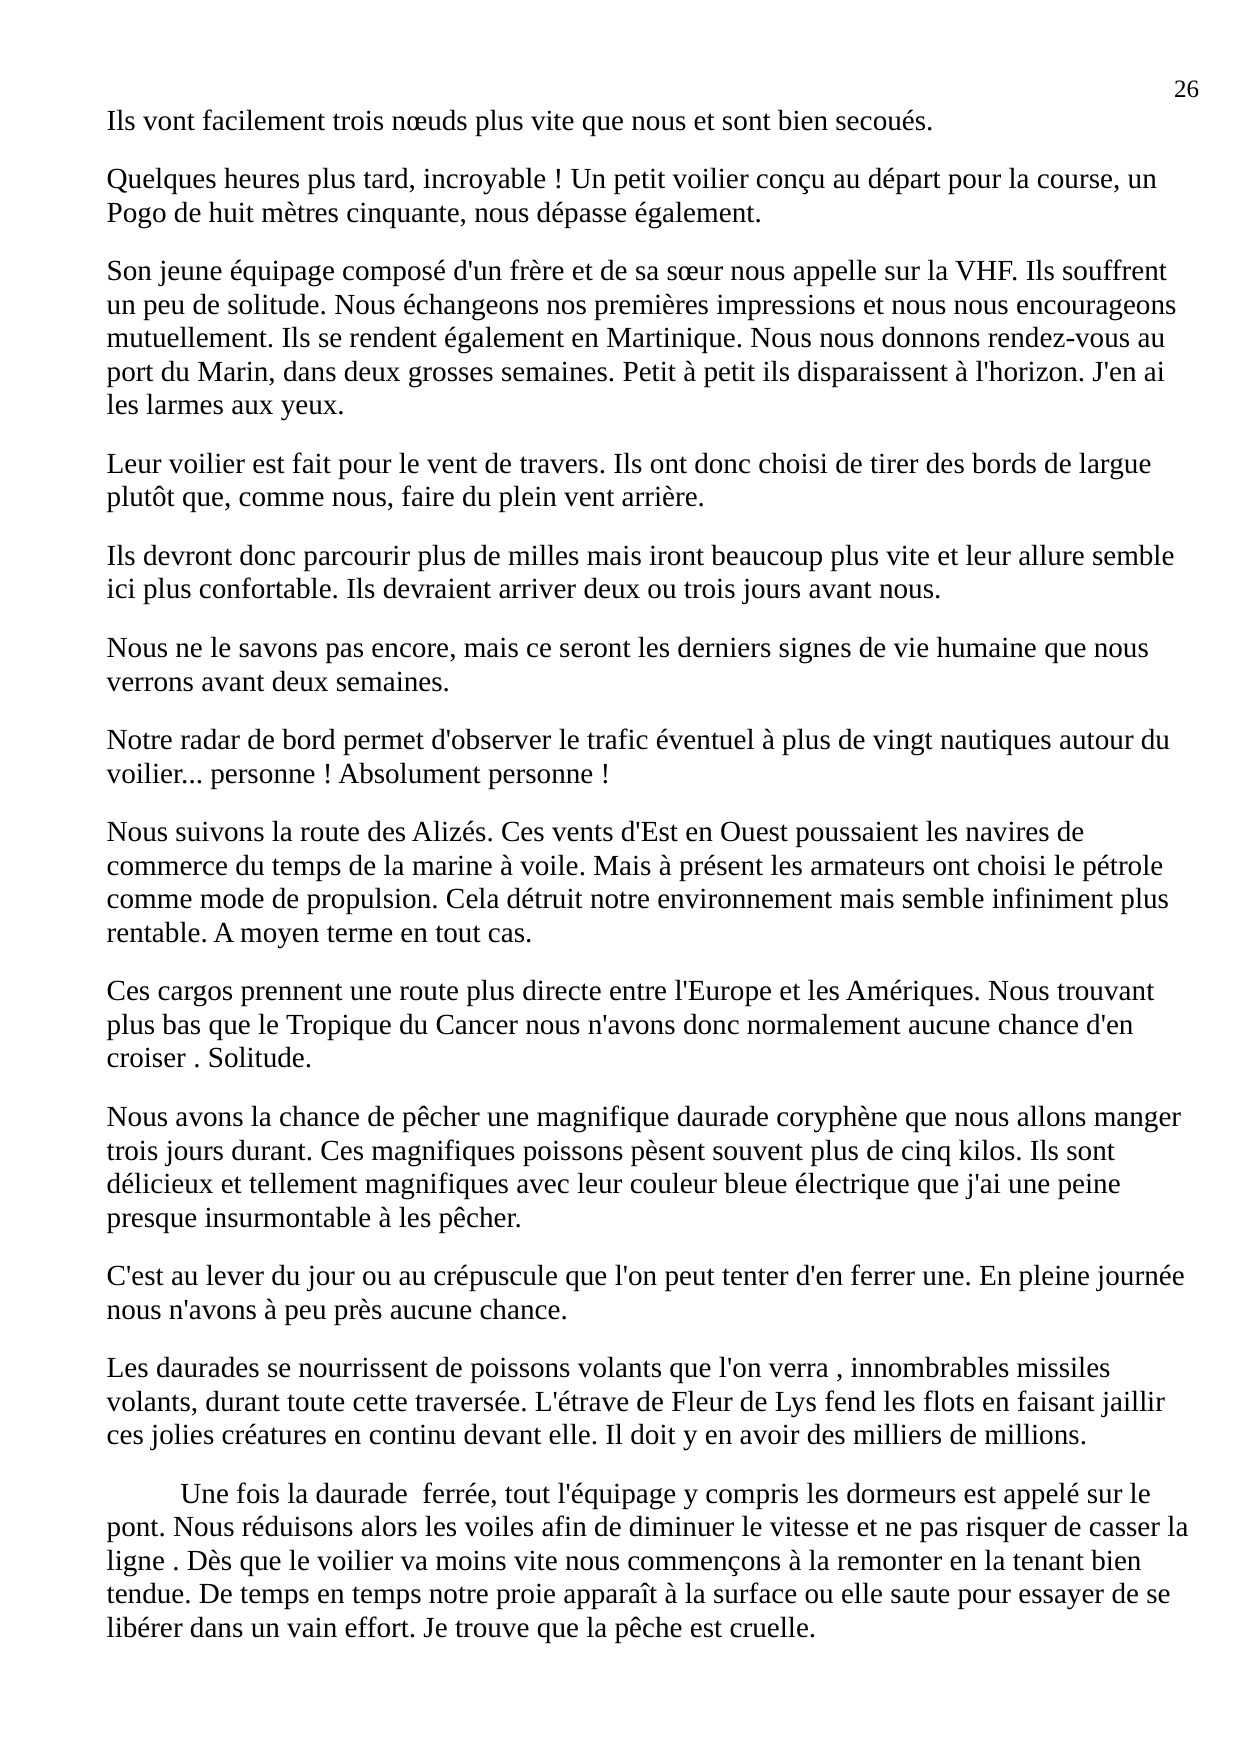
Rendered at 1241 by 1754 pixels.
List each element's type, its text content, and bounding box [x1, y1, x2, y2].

text Leur voilier est fait pour le vent de travers. Ils ont donc choisi de tirer des bords de largue plutôt que, comme nous, faire du plein vent arrière. [106, 446, 1199, 513]
text Notre radar de bord permet d'observer le trafic éventuel à plus de vingt nautiques autour du voilier... personne ! Absolument personne ! [106, 722, 1199, 789]
text Son jeune équipage composé d'un frère et de sa sœur nous appelle sur la VHF. Ils souffrent un peu de solitude. Nous échangeons nos premières impressions et nous nous encourageons mutuellement. Ils se rendent également en Martinique. Nous nous donnons rendez-vous au port du Marin, dans deux grosses semaines. Petit à petit ils disparaissent à l'horizon. J'en ai les larmes aux yeux. [106, 253, 1199, 421]
text C'est au lever du jour ou au crépuscule que l'on peut tenter d'en ferrer une. En pleine journée nous n'avons à peu près aucune chance. [106, 1258, 1199, 1325]
text Nous avons la chance de pêcher une magnifique daurade coryphène que nous allons manger trois jours durant. Ces magnifiques poissons pèsent souvent plus de cinq kilos. Ils sont délicieux et tellement magnifiques avec leur couleur bleue électrique que j'ai une peine presque insurmontable à les pêcher. [106, 1099, 1199, 1233]
text Les daurades se nourrissent de poissons volants que l'on verra , innombrables missiles volants, durant toute cette traversée. L'étrave de Fleur de Lys fend les flots en faisant jaillir ces jolies créatures en continu devant elle. Il doit y en avoir des milliers de millions. [106, 1350, 1199, 1451]
text Ils devront donc parcourir plus de milles mais iront beaucoup plus vite et leur allure semble ici plus confortable. Ils devraient arriver deux ou trois jours avant nous. [106, 538, 1199, 605]
text Ils vont facilement trois nœuds plus vite que nous et sont bien secoués. [106, 103, 1199, 136]
text Nous ne le savons pas encore, mais ce seront les derniers signes de vie humaine que nous verrons avant deux semaines. [106, 630, 1199, 697]
text Quelques heures plus tard, incroyable ! Un petit voilier conçu au départ pour la course, un Pogo de huit mètres cinquante, nous dépasse également. [106, 161, 1199, 228]
text Ces cargos prennent une route plus directe entre l'Europe et les Amériques. Nous trouvant plus bas que le Tropique du Cancer nous n'avons donc normalement aucune chance d'en croiser . Solitude. [106, 973, 1199, 1074]
text Nous suivons la route des Alizés. Ces vents d'Est en Ouest poussaient les navires de commerce du temps de la marine à voile. Mais à présent les armateurs ont choisi le pétrole comme mode de propulsion. Cela détruit notre environnement mais semble infiniment plus rentable. A moyen terme en tout cas. [106, 814, 1199, 948]
text Une fois la daurade ferrée, tout l'équipage y compris les dormeurs est appelé sur le pont. Nous réduisons alors les voiles afin de diminuer le vitesse et ne pas risquer de casser la ligne . Dès que le voilier va moins vite nous commençons à la remonter en la tenant bien tendue. De temps en temps notre proie apparaît à la surface ou elle saute pour essayer de se libérer dans un vain effort. Je trouve que la pêche est cruelle. [106, 1476, 1199, 1644]
